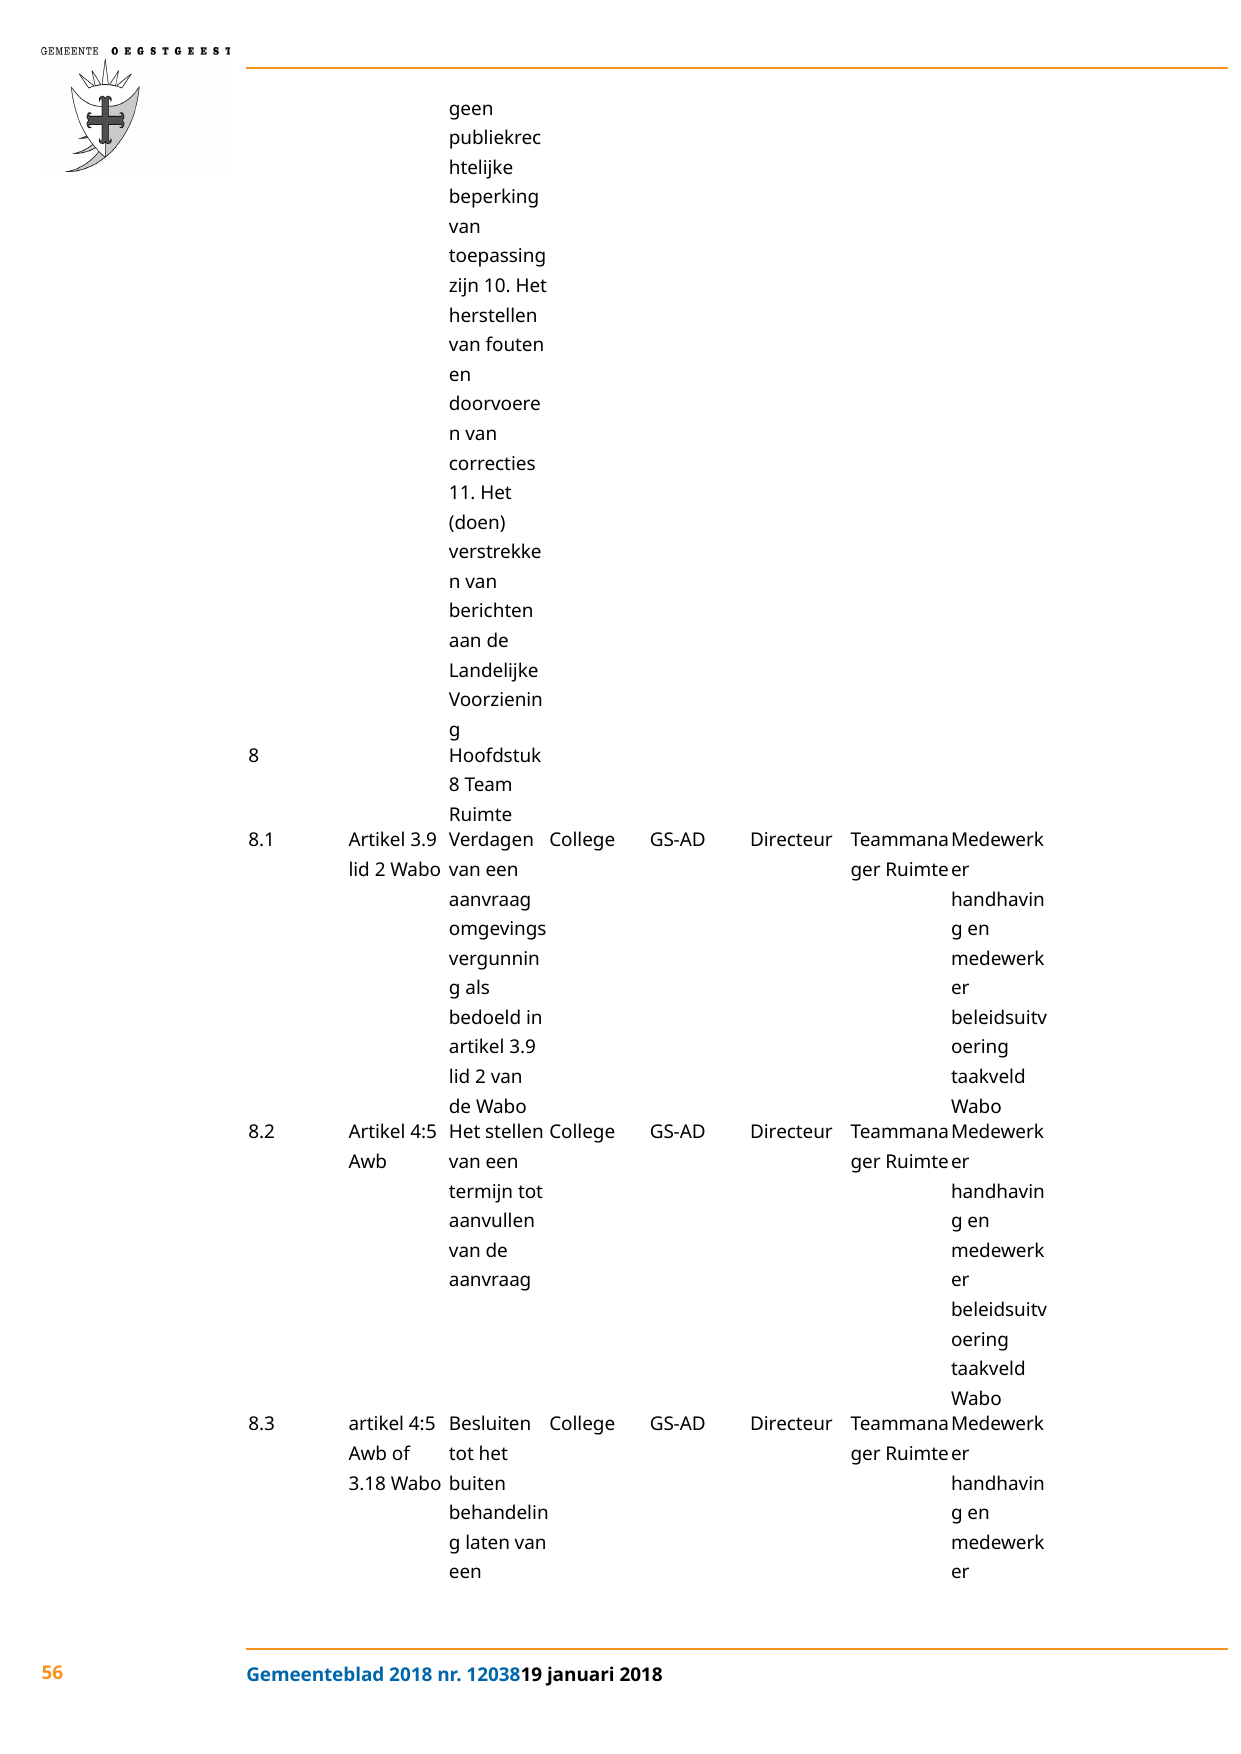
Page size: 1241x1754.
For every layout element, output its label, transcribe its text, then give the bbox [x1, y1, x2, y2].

table_cell Besluiten tot het buiten behandeling laten van een [449, 1411, 549, 1584]
table_cell artikel 4:5 Awb of 3.18 Wabo [348, 1411, 449, 1584]
table_cell 8.3 [248, 1411, 348, 1584]
table_cell Medewerker handhaving en medewerker [951, 1411, 1051, 1584]
table_cell GS-AD [650, 1119, 750, 1411]
table_cell [1051, 1411, 1152, 1584]
table_cell Teammanager Ruimte [850, 1411, 951, 1584]
table_cell GS-AD [650, 1411, 750, 1584]
table_cell Directeur [750, 827, 850, 1119]
table_cell Verdagen van een aanvraag omgevingsvergunning als bedoeld in artikel 3.9 lid 2 van de Wabo [449, 827, 549, 1119]
table_cell [951, 742, 1051, 827]
table_cell geen publiekrechtelijke beperking van toepassing zijn 10. Het herstellen van fouten en doorvoeren van correcties 11. Het (doen) verstrekken van berichten aan de Landelijke Voorziening [449, 95, 549, 742]
table_cell Artikel 3.9 lid 2 Wabo [348, 827, 449, 1119]
table_cell [951, 95, 1051, 742]
picture [41, 47, 231, 172]
table_cell Het stellen van een termijn tot aanvullen van de aanvraag [449, 1119, 549, 1411]
table_cell Directeur [750, 1119, 850, 1411]
table_cell College [549, 1411, 649, 1584]
table_cell [650, 742, 750, 827]
table_cell Directeur [750, 1411, 850, 1584]
table_cell [1051, 827, 1152, 1119]
table_cell [850, 742, 951, 827]
table_cell [850, 95, 951, 742]
table_cell [1051, 742, 1152, 827]
table_cell [348, 742, 449, 827]
table_cell Teammanager Ruimte [850, 827, 951, 1119]
table_cell College [549, 827, 649, 1119]
table_cell Medewerker handhaving en medewerker beleidsuitvoering taakveld Wabo [951, 1119, 1051, 1411]
table_cell Hoofdstuk 8 Team Ruimte [449, 742, 549, 827]
table_cell College [549, 1119, 649, 1411]
table_cell Medewerker handhaving en medewerker beleidsuitvoering taakveld Wabo [951, 827, 1051, 1119]
table_cell Artikel 4:5 Awb [348, 1119, 449, 1411]
table_cell [1051, 1119, 1152, 1411]
table_cell [348, 95, 449, 742]
table_cell [650, 95, 750, 742]
table_cell [248, 95, 348, 742]
table_cell [750, 95, 850, 742]
table_cell 8.2 [248, 1119, 348, 1411]
table_cell [1051, 95, 1152, 742]
table_cell 8.1 [248, 827, 348, 1119]
table_cell [750, 742, 850, 827]
table_cell [549, 95, 649, 742]
table_cell 8 [248, 742, 348, 827]
table_cell GS-AD [650, 827, 750, 1119]
table_cell [549, 742, 649, 827]
table_cell Teammanager Ruimte [850, 1119, 951, 1411]
